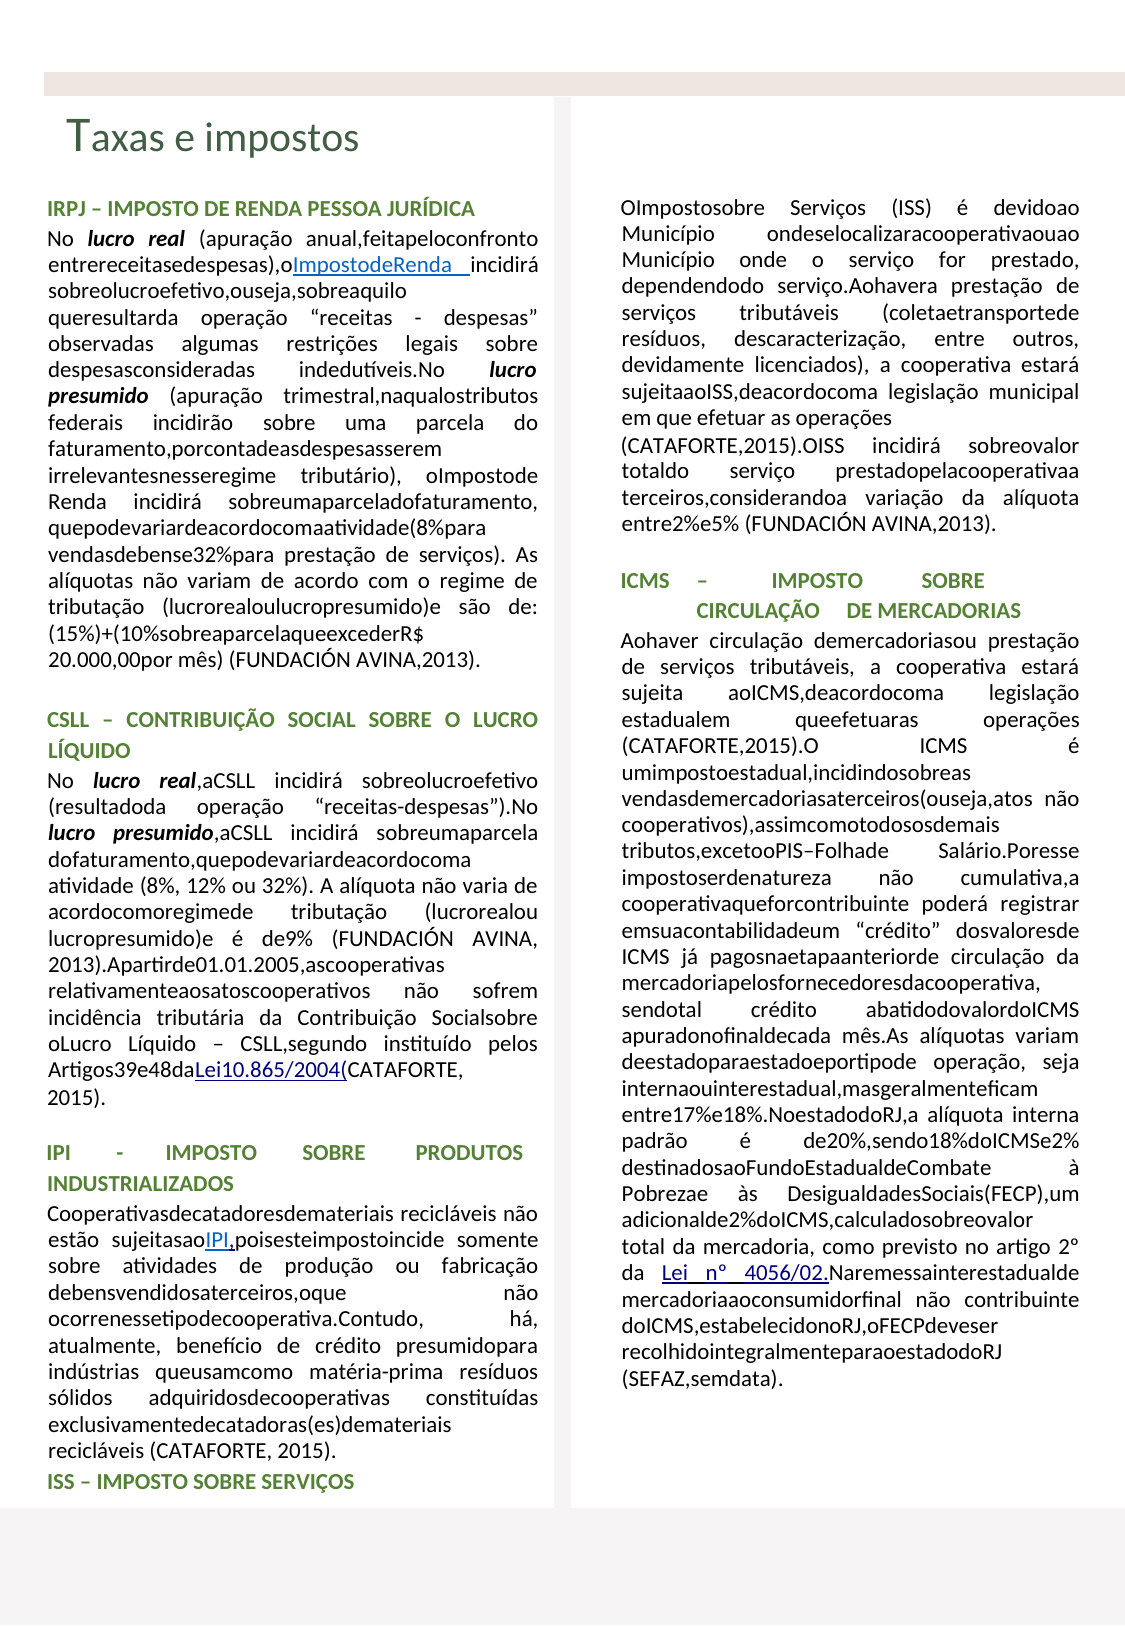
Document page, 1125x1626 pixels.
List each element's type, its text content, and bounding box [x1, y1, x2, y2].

text ISS – IMPOSTO SOBRE SERVIÇOS [47, 1467, 539, 1495]
text No lucro real (apuração anual,feitapeloconfronto entrereceitasedespesas),oImpostodeRenda incidirá sobreolucroefetivo,ouseja,sobreaquilo queresultarda operação “receitas - despesas” observadas algumas restrições legais sobre despesasconsideradas indedutíveis.No lucro presumido (apuração trimestral,naqualostributos federais incidirão sobre uma parcela do faturamento,porcontadeasdespesasserem irrelevantesnesseregime tributário), oImpostode Renda incidirá sobreumaparceladofaturamento, quepodevariardeacordocomaatividade(8%para vendasdebense32%para prestação de serviços). As alíquotas não variam de acordo com o regime de tributação (lucrorealoulucropresumido)e são de: (15%)+(10%sobreaparcelaqueexcederR$ 20.000,00por mês) (FUNDACIÓN AVINA,2013). [47, 225, 539, 673]
text [66, 170, 554, 192]
text OImpostosobre Serviços (ISS) é devidoao Município ondeselocalizaracooperativaouao Município onde o serviço for prestado, dependendodo serviço.Aohavera prestação de serviços tributáveis (coletaetransportede resíduos, descaracterização, entre outros, devidamente licenciados), a cooperativa estará sujeitaaoISS,deacordocoma legislação municipal em que efetuar as operações [620, 194, 1080, 431]
subtitle [571, 103, 1112, 164]
text CSLL – CONTRIBUIÇÃO SOCIAL SOBRE O LUCRO LÍQUIDO [47, 706, 539, 764]
text IPI - IMPOSTO SOBRE PRODUTOS [46, 1138, 539, 1166]
text 2015). [47, 1084, 539, 1111]
subtitle Taxas e impostos [66, 103, 554, 164]
text No lucro real,aCSLL incidirá sobreolucroefetivo (resultadoda operação “receitas-despesas”).No lucro presumido,aCSLL incidirá sobreumaparcela dofaturamento,quepodevariardeacordocoma atividade (8%, 12% ou 32%). A alíquota não varia de acordocomoregimede tributação (lucrorealou lucropresumido)e é de9% (FUNDACIÓN AVINA, 2013).Apartirde01.01.2005,ascooperativas relativamenteaosatoscooperativos não sofrem incidência tributária da Contribuição Socialsobre oLucro Líquido – CSLL,segundo instituído pelos Artigos39e48daLei10.865/2004(CATAFORTE, [47, 767, 539, 1083]
text 18 [571, 170, 1114, 192]
text IRPJ – IMPOSTO DE RENDA PESSOA JURÍDICA [47, 194, 539, 222]
text Cooperativasdecatadoresdemateriais recicláveis não estão sujeitasaoIPI,poisesteimpostoincide somente sobre atividades de produção ou fabricação debensvendidosaterceiros,oque não ocorrenessetipodecooperativa.Contudo, há, atualmente, benefício de crédito presumidopara indústrias queusamcomo matéria-prima resíduos sólidos adquiridosdecooperativas constituídas exclusivamentedecatadoras(es)demateriais recicláveis (CATAFORTE, 2015). [47, 1201, 539, 1464]
text ICMS – IMPOSTO SOBRE CIRCULAÇÃO DE MERCADORIAS [620, 566, 1112, 624]
text (CATAFORTE,2015).OISS incidirá sobreovalor totaldo serviço prestadopelacooperativaa terceiros,considerandoa variação da alíquota entre2%e5% (FUNDACIÓN AVINA,2013). [620, 432, 1079, 537]
text INDUSTRIALIZADOS [47, 1169, 539, 1198]
text Aohaver circulação demercadoriasou prestação de serviços tributáveis, a cooperativa estará sujeita aoICMS,deacordocoma legislação estadualem queefetuaras operações (CATAFORTE,2015).O ICMS é umimpostoestadual,incidindosobreas vendasdemercadoriasaterceiros(ouseja,atos não cooperativos),assimcomotodososdemais tributos,excetooPIS–Folhade Salário.Poresse impostoserdenatureza não cumulativa,a cooperativaqueforcontribuinte poderá registrar emsuacontabilidadeum “crédito” dosvaloresde ICMS já pagosnaetapaanteriorde circulação da mercadoriapelosfornecedoresdacooperativa, sendotal crédito abatidodovalordoICMS apuradonofinaldecada mês.As alíquotas variam deestadoparaestadoeportipode operação, seja internaouinterestadual,masgeralmenteficam entre17%e18%.NoestadodoRJ,a alíquota interna padrão é de20%,sendo18%doICMSe2% destinadosaoFundoEstadualdeCombate à Pobrezae às DesigualdadesSociais(FECP),um adicionalde2%doICMS,calculadosobreovalor total da mercadoria, como previsto no artigo 2º da Lei nº 4056/02.Naremessainterestadualde mercadoriaaoconsumidorfinal não contribuinte doICMS,estabelecidonoRJ,oFECPdeveser recolhidointegralmenteparaoestadodoRJ (SEFAZ,semdata). [620, 628, 1080, 1392]
